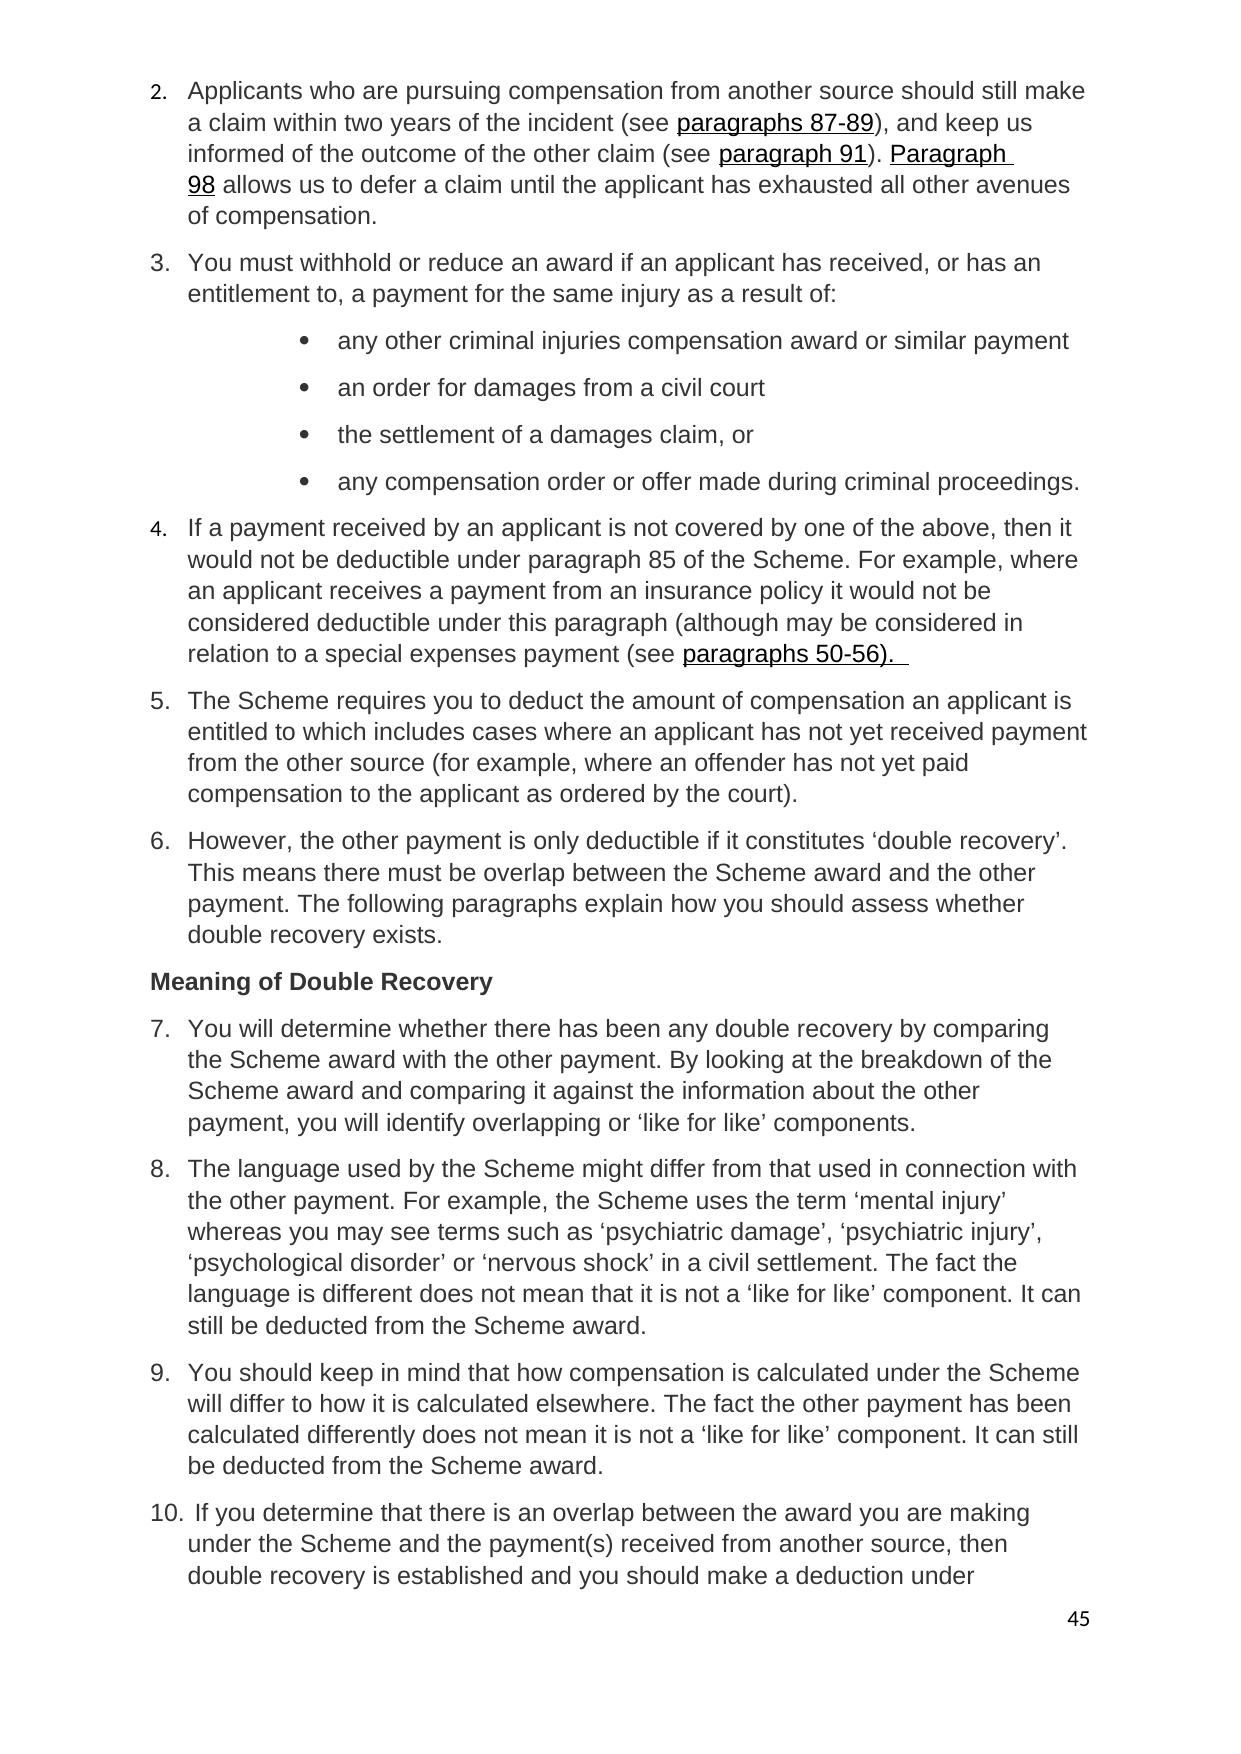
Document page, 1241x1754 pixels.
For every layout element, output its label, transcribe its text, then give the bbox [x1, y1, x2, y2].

list However, the other payment is only deductible if it constitutes ‘double recovery’. This means there must be overlap between the Scheme award and the other payment. The following paragraphs explain how you should assess whether double recovery exists. [150, 824, 1090, 949]
list The Scheme requires you to deduct the amount of compensation an applicant is entitled to which includes cases where an applicant has not yet received payment from the other source (for example, where an offender has not yet paid compensation to the applicant as ordered by the court). [150, 683, 1090, 808]
list The language used by the Scheme might differ from that used in connection with the other payment. For example, the Scheme uses the term ‘mental injury’ whereas you may see terms such as ‘psychiatric damage’, ‘psychiatric injury’, ‘psychological disorder’ or ‘nervous shock’ in a civil settlement. The fact the language is different does not mean that it is not a ‘like for like’ component. It can still be deducted from the Scheme award. [150, 1152, 1090, 1339]
list any compensation order or offer made during criminal proceedings. [300, 464, 1090, 496]
list You should keep in mind that how compensation is calculated under the Scheme will differ to how it is calculated elsewhere. The fact the other payment has been calculated differently does not mean it is not a ‘like for like’ component. It can still be deducted from the Scheme award. [150, 1355, 1090, 1480]
list If a payment received by an applicant is not covered by one of the above, then it would not be deductible under paragraph 85 of the Scheme. For example, where an applicant receives a payment from an insurance policy it would not be considered deductible under this paragraph (although may be considered in relation to a special expenses payment (see paragraphs 50-56). [150, 511, 1090, 667]
list the settlement of a damages claim, or [300, 417, 1090, 449]
list any other criminal injuries compensation award or similar payment [300, 324, 1090, 355]
text Meaning of Double Recovery [150, 964, 1090, 996]
list You must withhold or reduce an award if an applicant has received, or has an entitlement to, a payment for the same injury as a result of: [150, 246, 1090, 308]
list If you determine that there is an overlap between the award you are making under the Scheme and the payment(s) received from another source, then double recovery is established and you should make a deduction under [150, 1496, 1090, 1589]
list an order for damages from a civil court [300, 371, 1090, 402]
list You will determine whether there has been any double recovery by comparing the Scheme award with the other payment. By looking at the breakdown of the Scheme award and comparing it against the information about the other payment, you will identify overlapping or ‘like for like’ components. [150, 1011, 1090, 1136]
list Applicants who are pursuing compensation from another source should still make a claim within two years of the incident (see paragraphs 87-89), and keep us informed of the outcome of the other claim (see paragraph 91). Paragraph 98 allows us to defer a claim until the applicant has exhausted all other avenues of compensation. [150, 74, 1090, 230]
